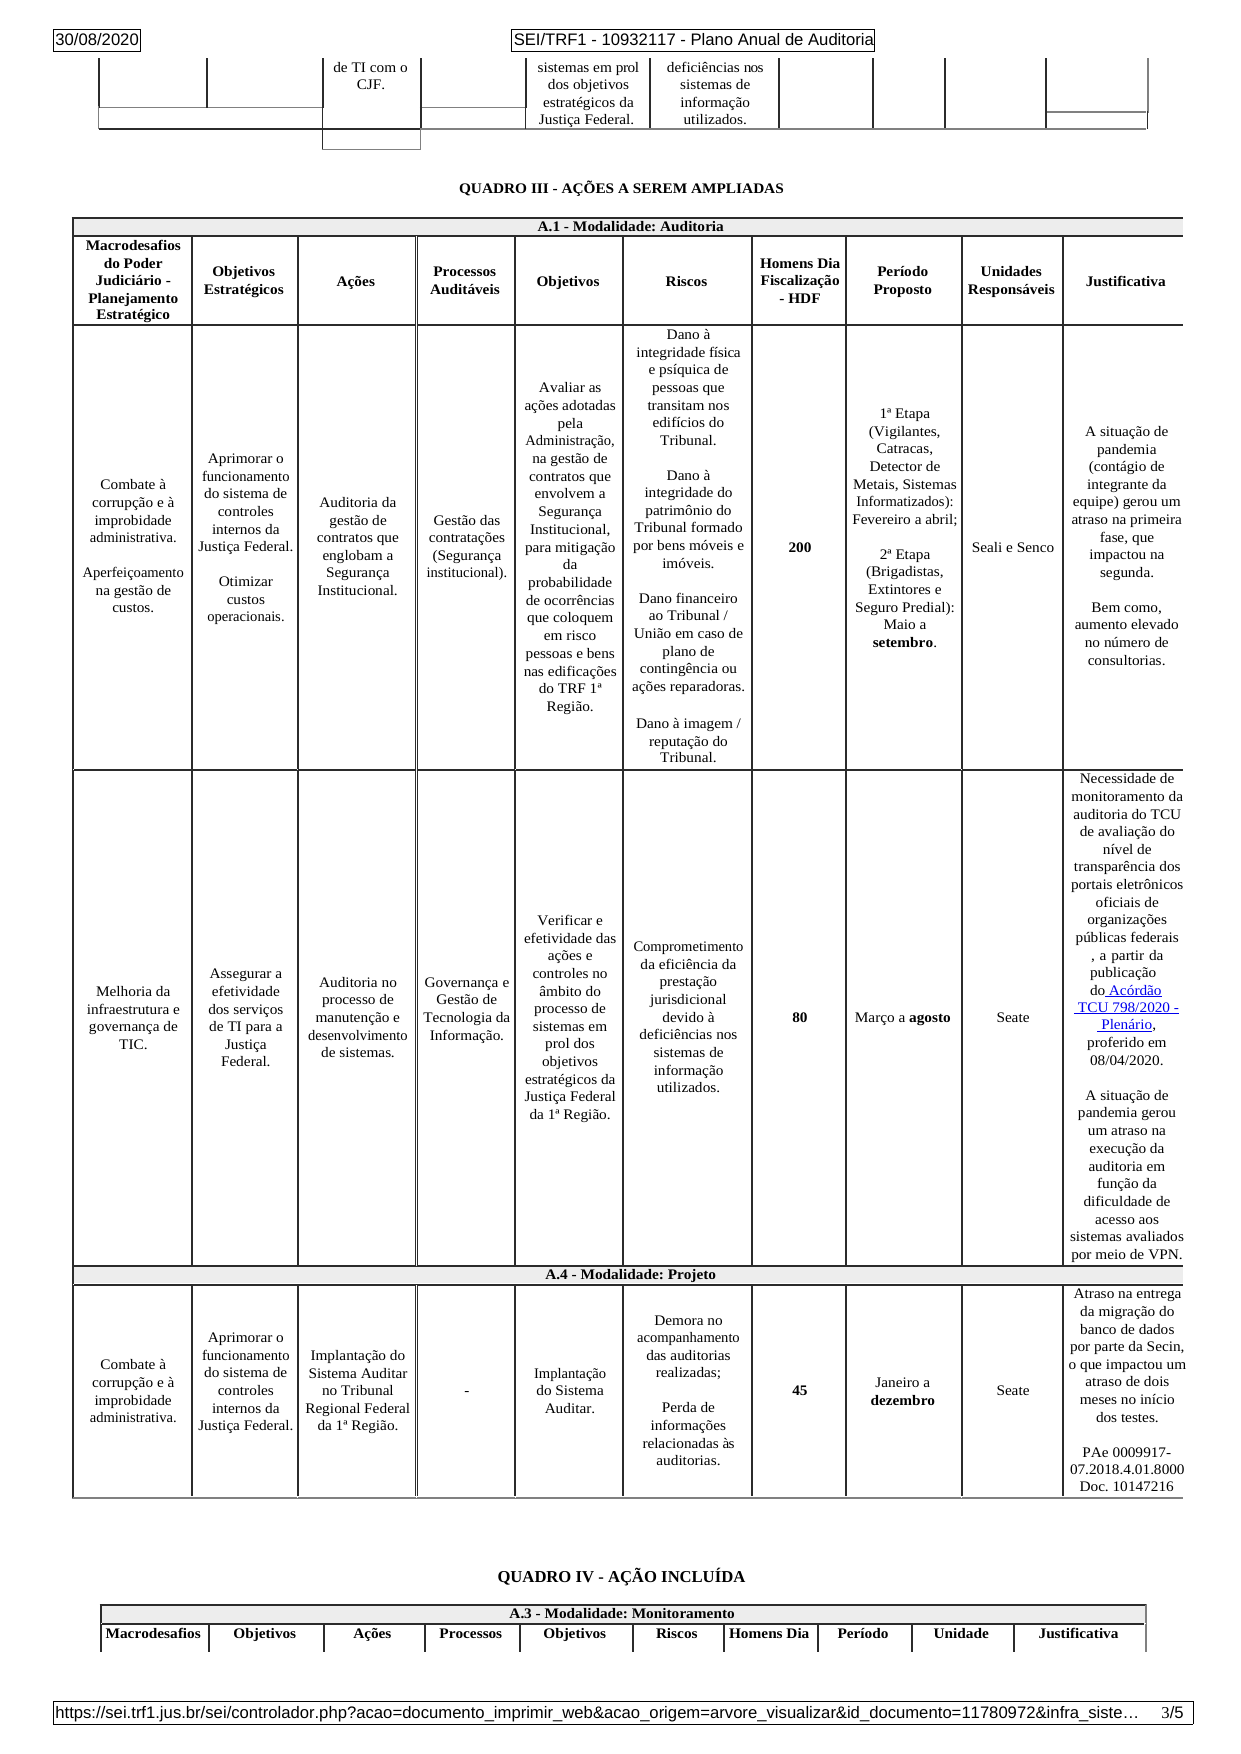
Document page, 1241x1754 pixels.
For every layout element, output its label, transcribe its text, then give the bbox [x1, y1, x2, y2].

table_cell Auditoria no processo de manutenção e desenvolvimento de sistemas. [299, 771, 415, 1265]
table_cell Combate à corrupção e à improbidade administrativa. [74, 1286, 192, 1497]
table_cell Demora no acompanhamento das auditorias realizadas; Perda de informações relacionadas às auditorias. [623, 1286, 752, 1497]
table_cell Dano à imagem / reputação do Tribunal. [624, 715, 751, 768]
table_header [422, 58, 525, 106]
table_header [946, 58, 1045, 128]
table_cell Comprometimento da eficiência da prestação jurisdicional devido à deficiências nos sistemas de informação utilizados. [624, 771, 751, 1265]
table_cell 45 [752, 1286, 846, 1497]
table_cell Seali e Senco [963, 326, 1062, 714]
table_cell [847, 715, 961, 768]
table_cell Aprimorar o funcionamento do sistema de controles internos da Justiça Federal. Otimizar custos operacionais. [193, 326, 297, 714]
table_cell Necessidade de monitoramento da auditoria do TCU de avaliação do nível de transparência dos portais eletrônicos oficiais de organizações públicas federais , a partir da publicação do Acórdão TCU 798/2020 - Plenário, proferido em 08/04/2020. A situação de pandemia gerou um atraso na execução da auditoria em função da dificuldade de acesso aos sistemas avaliados por meio de VPN. [1064, 771, 1183, 1265]
table_cell Objetivos [210, 1625, 323, 1652]
table_header A.3 - Modalidade: Monitoramento [102, 1606, 1145, 1623]
table_header [874, 58, 944, 128]
table_cell Justificativa [1015, 1623, 1145, 1652]
table_cell [418, 715, 514, 768]
table_header de TI com o CJF. [323, 58, 420, 128]
table_cell Homens Dia [725, 1625, 817, 1652]
table_cell Janeiro a dezembro [846, 1286, 962, 1497]
table_cell [99, 108, 322, 128]
table_cell Processos [426, 1625, 519, 1652]
table_cell Governança e Gestão de Tecnologia da Informação. [418, 771, 514, 1265]
table_cell Atraso na entrega da migração do banco de dados por parte da Secin, o que impactou um atraso de dois meses no início dos testes. PAe 0009917- 07.2018.4.01.8000 Doc. 10147216 [1063, 1286, 1183, 1497]
table_header [208, 58, 322, 106]
table_cell 1ª Etapa (Vigilantes, Catracas, Detector de Metais, Sistemas Informatizados): Fevereiro a abril; 2ª Etapa (Brigadistas, Extintores e Seguro Predial): Maio a setembro. [847, 326, 961, 714]
table_cell [516, 715, 622, 768]
table_cell [1064, 715, 1183, 768]
table_cell Melhoria da infraestrutura e governança de TIC. [74, 771, 191, 1265]
table_cell Março a agosto [847, 771, 961, 1265]
table_cell [193, 715, 297, 768]
table_cell 80 [753, 771, 845, 1265]
table_cell [323, 130, 420, 149]
table_cell Verificar e efetividade das ações e controles no âmbito do processo de sistemas em prol dos objetivos estratégicos da Justiça Federal da 1ª Região. [516, 771, 622, 1265]
table_cell Auditoria da gestão de contratos que englobam a Segurança Institucional. [299, 326, 415, 714]
table_cell Macrodesafios [102, 1625, 208, 1652]
table_cell Riscos [634, 1625, 723, 1652]
table_cell Riscos [624, 237, 751, 324]
table_cell [421, 128, 1147, 149]
table_cell Seate [962, 1286, 1063, 1497]
table_cell 200 [753, 326, 845, 714]
table_header [780, 58, 872, 128]
table_cell Gestão das contratações (Segurança institucional). [418, 326, 514, 714]
table_cell Assegurar a efetividade dos serviços de TI para a Justiça Federal. [193, 771, 297, 1265]
table_cell Implantação do Sistema Auditar. [515, 1286, 623, 1497]
table_cell A.4 - Modalidade: Projeto [74, 1267, 1183, 1283]
table_cell Implantação do Sistema Auditar no Tribunal Regional Federal da 1ª Região. [297, 1286, 416, 1497]
text QUADRO III - AÇÕES A SEREM AMPLIADAS [58, 180, 1184, 197]
table_cell Unidades Responsáveis [963, 237, 1062, 324]
table_cell [753, 715, 845, 768]
table_cell [422, 108, 525, 128]
table_cell Combate à corrupção e à improbidade administrativa. Aperfeiçoamento na gestão de custos. [74, 326, 191, 714]
table_cell - [416, 1286, 515, 1497]
table_cell [74, 715, 191, 768]
subtitle QUADRO IV - AÇÃO INCLUÍDA [58, 1567, 1184, 1586]
table_cell [1047, 111, 1147, 128]
table_cell Objetivos [516, 237, 622, 324]
table_cell Homens Dia Fiscalização - HDF [753, 237, 845, 324]
table_header [1047, 58, 1147, 111]
table_cell Objetivos Estratégicos [193, 237, 297, 324]
table_cell Período Proposto [847, 237, 961, 324]
table_cell Aprimorar o funcionamento do sistema de controles internos da Justiça Federal. [192, 1286, 297, 1497]
table_cell Avaliar as ações adotadas pela Administração, na gestão de contratos que envolvem a Segurança Institucional, para mitigação da probabilidade de ocorrências que coloquem em risco pessoas e bens nas edificações do TRF 1ª Região. [516, 326, 622, 714]
table_cell Macrodesafios do Poder Judiciário - Planejamento Estratégico [74, 237, 191, 324]
table_cell [98, 129, 322, 149]
table_cell Dano à integridade física e psíquica de pessoas que transitam nos edifícios do Tribunal. Dano à integridade do patrimônio do Tribunal formado por bens móveis e imóveis. Dano financeiro ao Tribunal / União em caso de plano de contingência ou ações reparadoras. [624, 326, 751, 714]
table_cell A situação de pandemia (contágio de integrante da equipe) gerou um atraso na primeira fase, que impactou na segunda. Bem como, aumento elevado no número de consultorias. [1064, 326, 1183, 714]
table_cell Unidade [913, 1625, 1013, 1652]
table_header A.1 - Modalidade: Auditoria [74, 219, 1183, 235]
table_cell Objetivos [521, 1625, 632, 1652]
table_cell Ações [299, 237, 415, 324]
table_cell Processos Auditáveis [418, 237, 514, 324]
table_cell Seate [963, 771, 1062, 1265]
table_header [100, 58, 206, 106]
table_cell Justificativa [1064, 237, 1183, 324]
table_cell [299, 715, 415, 768]
table_header sistemas em prol dos objetivos estratégicos da Justiça Federal. [526, 58, 649, 128]
table_cell Ações [325, 1625, 424, 1652]
table_cell [963, 715, 1062, 768]
table_cell Período [819, 1625, 911, 1652]
table_header deficiências nos sistemas de informação utilizados. [651, 58, 778, 128]
